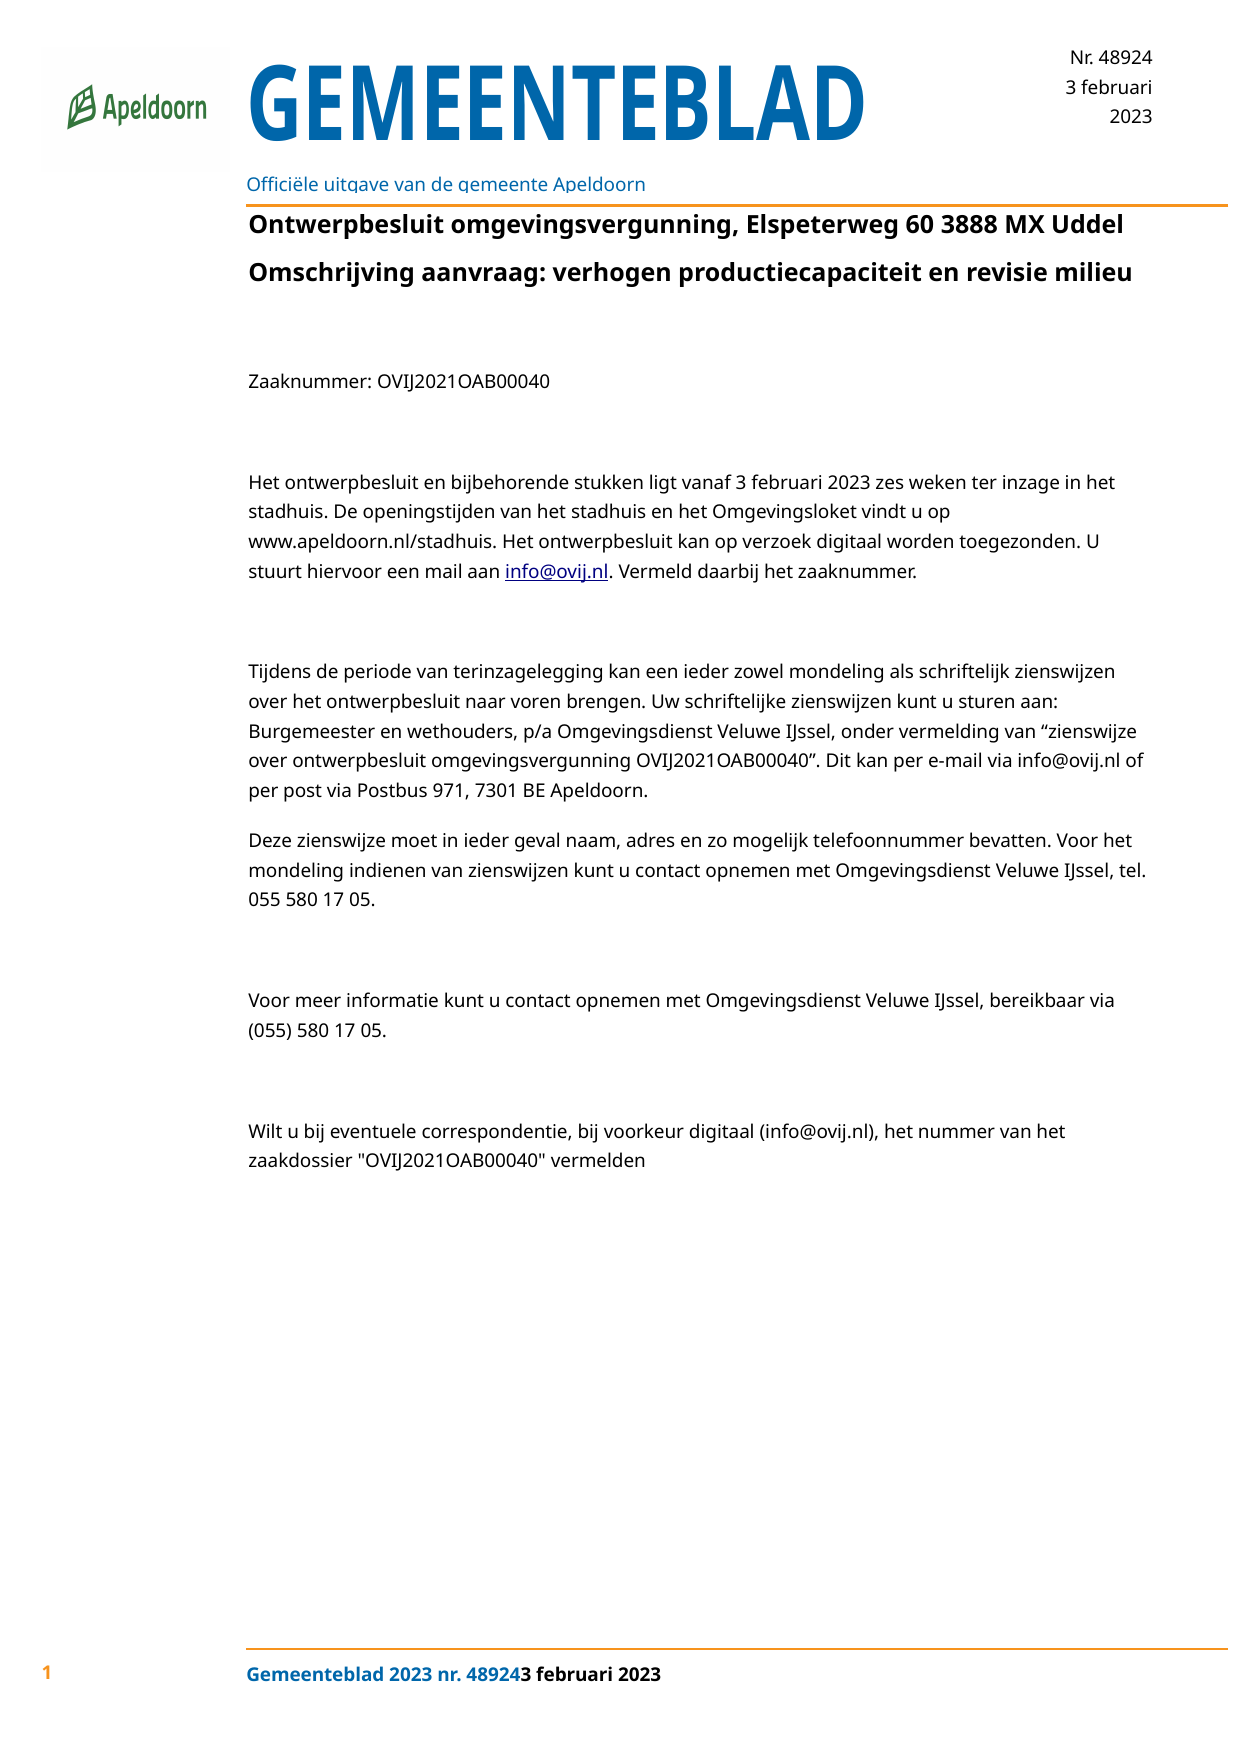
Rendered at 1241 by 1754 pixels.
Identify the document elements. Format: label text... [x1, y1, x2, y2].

text Tijdens de periode van terinzagelegging kan een ieder zowel mondeling als schriftelijk zienswijzen over het ontwerpbesluit naar voren brengen. Uw schriftelijke zienswijzen kunt u sturen aan: Burgemeester en wethouders, p/a Omgevingsdienst Veluwe IJssel, onder vermelding van “zienswijze over ontwerpbesluit omgevingsvergunning OVIJ2021OAB00040”. Dit kan per e-mail via info@ovij.nl of per post via Postbus 971, 7301 BE Apeldoorn. [248, 659, 1152, 803]
picture [41, 47, 231, 172]
text Ontwerpbesluit omgevingsvergunning, Elspeterweg 60 3888 MX Uddel Omschrijving aanvraag: verhogen productiecapaciteit en revisie milieu [248, 207, 1152, 288]
text Wilt u bij eventuele correspondentie, bij voorkeur digitaal (info@ovij.nl), het nummer van het zaakdossier "OVIJ2021OAB00040" vermelden [248, 1118, 1152, 1173]
text Deze zienswijze moet in ieder geval naam, adres en zo mogelijk telefoonnummer bevatten. Voor het mondeling indienen van zienswijzen kunt u contact opnemen met Omgevingsdienst Veluwe IJssel, tel. 055 580 17 05. [248, 827, 1152, 912]
text Het ontwerpbesluit en bijbehorende stukken ligt vanaf 3 februari 2023 zes weken ter inzage in het stadhuis. De openingstijden van het stadhuis en het Omgevingsloket vindt u op www.apeldoorn.nl/stadhuis. Het ontwerpbesluit kan op verzoek digitaal worden toegezonden. U stuurt hiervoor een mail aan info@ovij.nl. Vermeld daarbij het zaaknummer. [248, 469, 1152, 584]
text Zaaknummer: OVIJ2021OAB00040 [248, 368, 1152, 394]
text Voor meer informatie kunt u contact opnemen met Omgevingsdienst Veluwe IJssel, bereikbaar via (055) 580 17 05. [248, 987, 1152, 1043]
